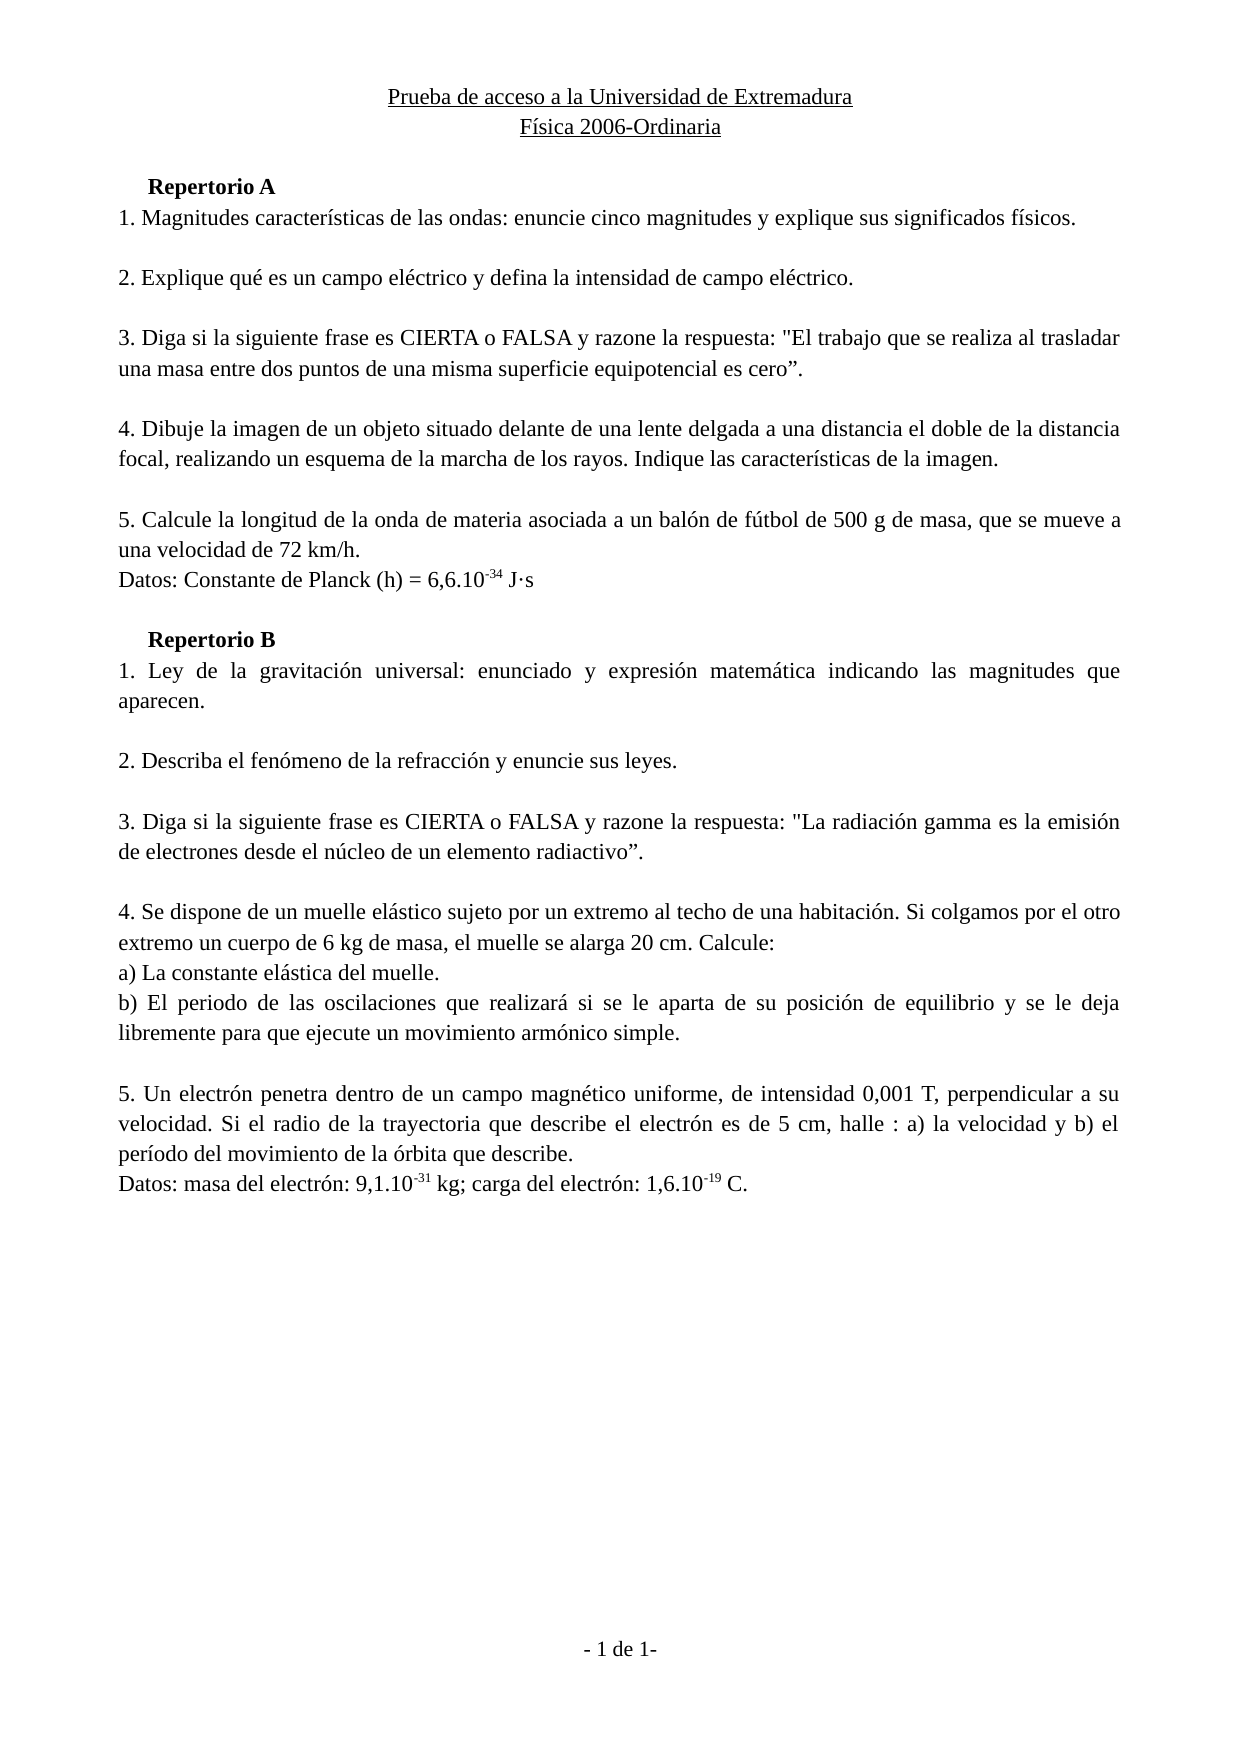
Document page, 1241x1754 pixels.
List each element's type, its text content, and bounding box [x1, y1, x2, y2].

text 5. Calcule la longitud de la onda de materia asociada a un balón de fútbol de 500 g de masa, que se mueve a una velocidad de 72 km/h. [118, 506, 1122, 562]
text Datos: Constante de Planck (h) = 6,6.10-34 J·s [118, 566, 1122, 592]
text 2. Explique qué es un campo eléctrico y defina la intensidad de campo eléctrico. [118, 264, 1122, 290]
text 2. Describa el fenómeno de la refracción y enuncie sus leyes. [118, 747, 1122, 774]
text Repertorio B [118, 626, 1122, 653]
text 3. Diga si la siguiente frase es CIERTA o FALSA y razone la respuesta: "El trabajo que se realiza al trasladar una masa entre dos puntos de una misma superficie equipotencial es cero”. [118, 324, 1122, 381]
text Prueba de acceso a la Universidad de Extremadura [118, 83, 1122, 109]
text 1. Magnitudes características de las ondas: enuncie cinco magnitudes y explique sus significados físicos. [118, 203, 1122, 230]
text Física 2006-Ordinaria [118, 113, 1122, 139]
text Repertorio A [118, 173, 1122, 200]
text a) La constante elástica del muelle. [118, 959, 1122, 985]
text 1. Ley de la gravitación universal: enunciado y expresión matemática indicando las magnitudes que aparecen. [118, 657, 1122, 713]
text 4. Se dispone de un muelle elástico sujeto por un extremo al techo de una habitación. Si colgamos por el otro extremo un cuerpo de 6 kg de masa, el muelle se alarga 20 cm. Calcule: [118, 898, 1122, 955]
text 4. Dibuje la imagen de un objeto situado delante de una lente delgada a una distancia el doble de la distancia focal, realizando un esquema de la marcha de los rayos. Indique las características de la imagen. [118, 415, 1122, 472]
text b) El periodo de las oscilaciones que realizará si se le aparta de su posición de equilibrio y se le deja libremente para que ejecute un movimiento armónico simple. [118, 989, 1122, 1046]
text Datos: masa del electrón: 9,1.10-31 kg; carga del electrón: 1,6.10-19 C. [118, 1170, 1122, 1197]
text 3. Diga si la siguiente frase es CIERTA o FALSA y razone la respuesta: "La radiación gamma es la emisión de electrones desde el núcleo de un elemento radiactivo”. [118, 808, 1122, 864]
text 5. Un electrón penetra dentro de un campo magnético uniforme, de intensidad 0,001 T, perpendicular a su velocidad. Si el radio de la trayectoria que describe el electrón es de 5 cm, halle : a) la velocidad y b) el período del movimiento de la órbita que describe. [118, 1079, 1122, 1166]
